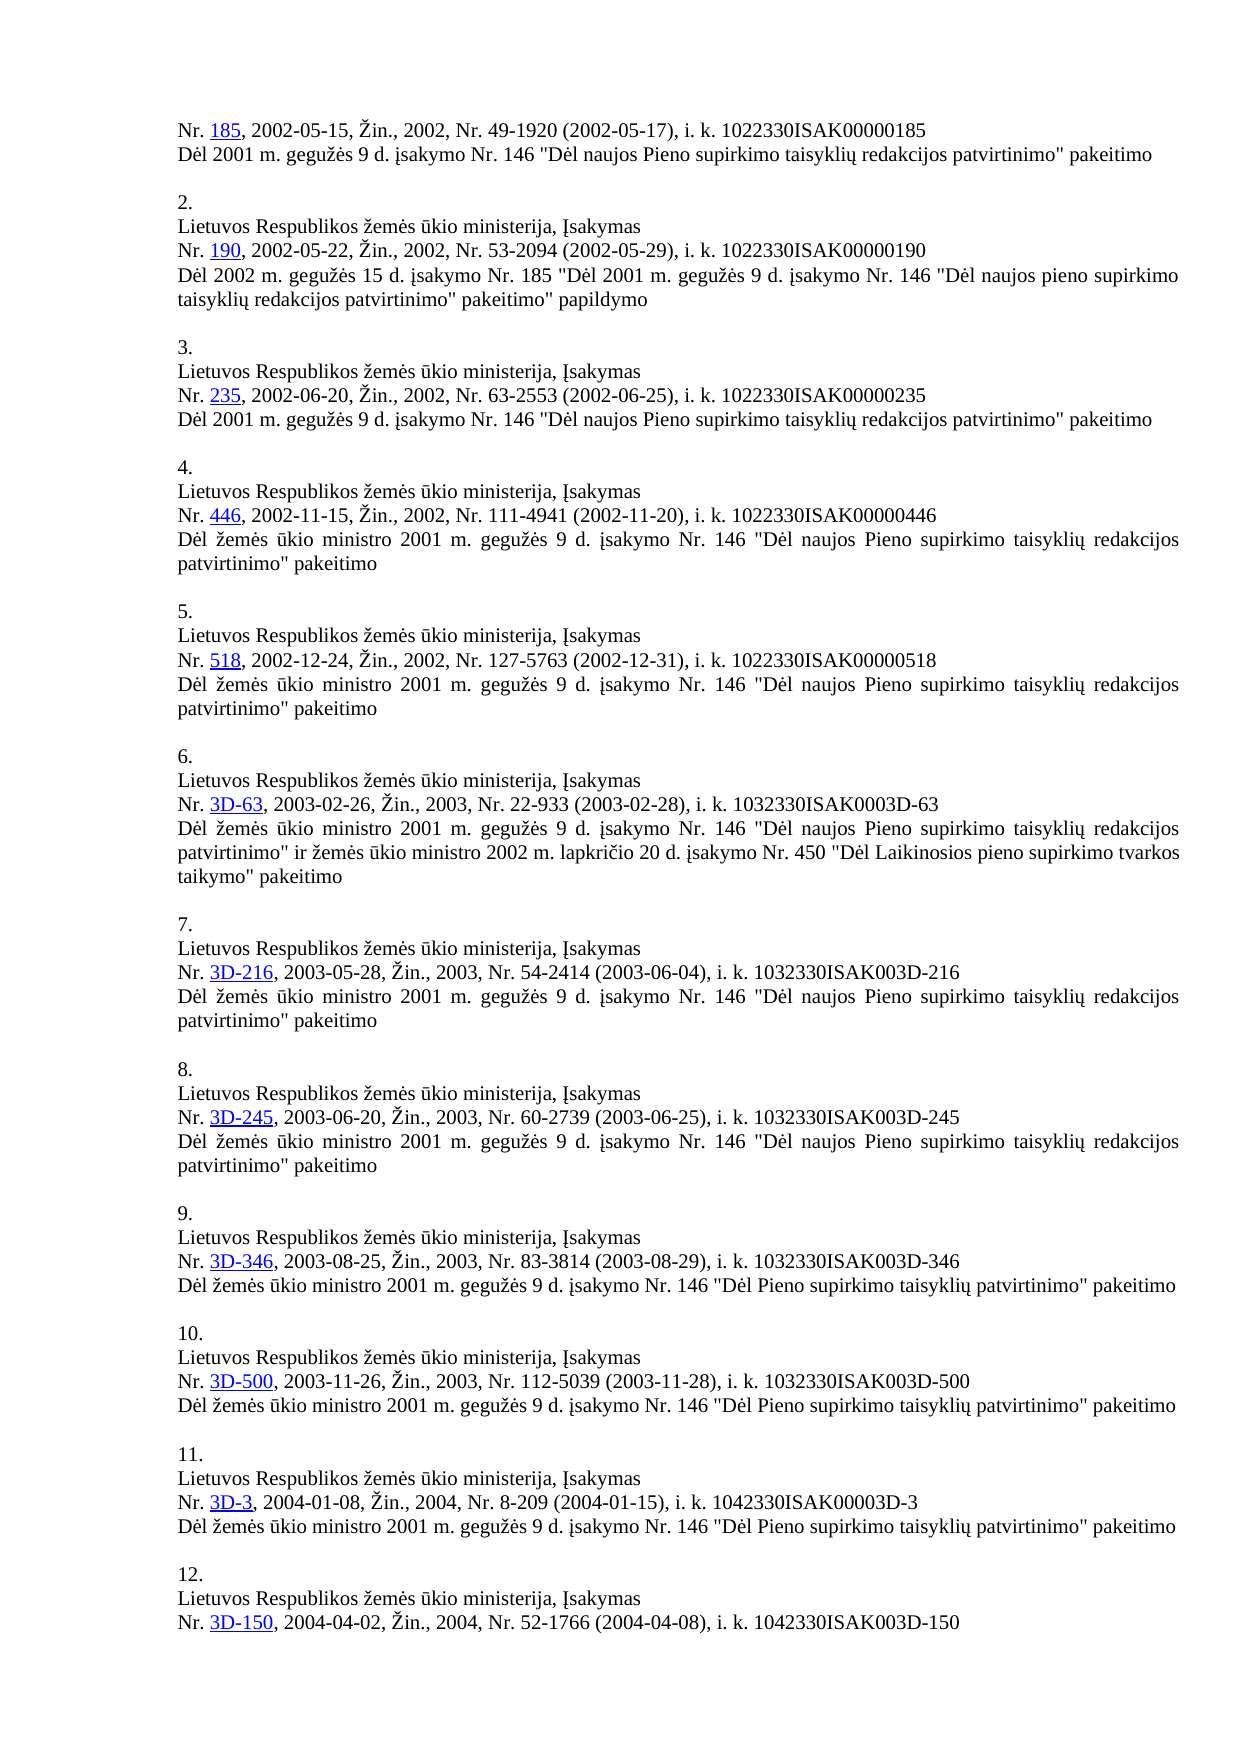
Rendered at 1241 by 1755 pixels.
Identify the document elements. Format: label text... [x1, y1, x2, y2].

text 2. [177, 190, 1181, 214]
text Nr. 3D-63, 2003-02-26, Žin., 2003, Nr. 22-933 (2003-02-28), i. k. 1032330ISAK0003D-63 [177, 792, 1181, 816]
text Nr. 3D-3, 2004-01-08, Žin., 2004, Nr. 8-209 (2004-01-15), i. k. 1042330ISAK00003D-3 [177, 1490, 1181, 1514]
text Dėl žemės ūkio ministro 2001 m. gegužės 9 d. įsakymo Nr. 146 "Dėl Pieno supirkimo taisyklių patvirtinimo" pakeitimo [177, 1273, 1181, 1297]
text Nr. 3D-500, 2003-11-26, Žin., 2003, Nr. 112-5039 (2003-11-28), i. k. 1032330ISAK003D-500 [177, 1369, 1181, 1393]
text Nr. 190, 2002-05-22, Žin., 2002, Nr. 53-2094 (2002-05-29), i. k. 1022330ISAK00000190 [177, 238, 1181, 262]
text 4. [177, 455, 1181, 479]
text 7. [177, 912, 1181, 936]
text Nr. 235, 2002-06-20, Žin., 2002, Nr. 63-2553 (2002-06-25), i. k. 1022330ISAK00000235 [177, 383, 1181, 407]
text Dėl žemės ūkio ministro 2001 m. gegužės 9 d. įsakymo Nr. 146 "Dėl naujos Pieno supirkimo taisyklių redakcijos patvirtinimo" pakeitimo [177, 1129, 1181, 1177]
text 3. [177, 335, 1181, 359]
text Lietuvos Respublikos žemės ūkio ministerija, Įsakymas [177, 768, 1181, 792]
text 5. [177, 599, 1181, 623]
text Dėl žemės ūkio ministro 2001 m. gegužės 9 d. įsakymo Nr. 146 "Dėl naujos Pieno supirkimo taisyklių redakcijos patvirtinimo" pakeitimo [177, 672, 1181, 720]
text Lietuvos Respublikos žemės ūkio ministerija, Įsakymas [177, 1586, 1181, 1610]
text 11. [177, 1442, 1181, 1466]
text Dėl 2002 m. gegužės 15 d. įsakymo Nr. 185 "Dėl 2001 m. gegužės 9 d. įsakymo Nr. 146 "Dėl naujos pieno supirkimo taisyklių redakcijos patvirtinimo" pakeitimo" papildymo [177, 262, 1181, 311]
text Dėl žemės ūkio ministro 2001 m. gegužės 9 d. įsakymo Nr. 146 "Dėl naujos Pieno supirkimo taisyklių redakcijos patvirtinimo" pakeitimo [177, 984, 1181, 1032]
text Nr. 518, 2002-12-24, Žin., 2002, Nr. 127-5763 (2002-12-31), i. k. 1022330ISAK00000518 [177, 647, 1181, 672]
text Lietuvos Respublikos žemės ūkio ministerija, Įsakymas [177, 1225, 1181, 1249]
text Nr. 3D-150, 2004-04-02, Žin., 2004, Nr. 52-1766 (2004-04-08), i. k. 1042330ISAK003D-150 [177, 1610, 1181, 1634]
text 8. [177, 1057, 1181, 1081]
text Nr. 185, 2002-05-15, Žin., 2002, Nr. 49-1920 (2002-05-17), i. k. 1022330ISAK00000185 [177, 118, 1181, 142]
text Dėl žemės ūkio ministro 2001 m. gegužės 9 d. įsakymo Nr. 146 "Dėl naujos Pieno supirkimo taisyklių redakcijos patvirtinimo" pakeitimo [177, 527, 1181, 575]
text 6. [177, 744, 1181, 768]
text Nr. 446, 2002-11-15, Žin., 2002, Nr. 111-4941 (2002-11-20), i. k. 1022330ISAK00000446 [177, 503, 1181, 527]
text 12. [177, 1562, 1181, 1586]
text Nr. 3D-346, 2003-08-25, Žin., 2003, Nr. 83-3814 (2003-08-29), i. k. 1032330ISAK003D-346 [177, 1249, 1181, 1273]
text Lietuvos Respublikos žemės ūkio ministerija, Įsakymas [177, 479, 1181, 503]
text Nr. 3D-216, 2003-05-28, Žin., 2003, Nr. 54-2414 (2003-06-04), i. k. 1032330ISAK003D-216 [177, 960, 1181, 984]
text Lietuvos Respublikos žemės ūkio ministerija, Įsakymas [177, 1081, 1181, 1105]
text Nr. 3D-245, 2003-06-20, Žin., 2003, Nr. 60-2739 (2003-06-25), i. k. 1032330ISAK003D-245 [177, 1105, 1181, 1129]
text 10. [177, 1321, 1181, 1345]
text Dėl žemės ūkio ministro 2001 m. gegužės 9 d. įsakymo Nr. 146 "Dėl Pieno supirkimo taisyklių patvirtinimo" pakeitimo [177, 1393, 1181, 1417]
text Lietuvos Respublikos žemės ūkio ministerija, Įsakymas [177, 359, 1181, 383]
text 9. [177, 1201, 1181, 1225]
text Lietuvos Respublikos žemės ūkio ministerija, Įsakymas [177, 1345, 1181, 1369]
text Dėl žemės ūkio ministro 2001 m. gegužės 9 d. įsakymo Nr. 146 "Dėl Pieno supirkimo taisyklių patvirtinimo" pakeitimo [177, 1514, 1181, 1538]
text Lietuvos Respublikos žemės ūkio ministerija, Įsakymas [177, 1466, 1181, 1490]
text Dėl 2001 m. gegužės 9 d. įsakymo Nr. 146 "Dėl naujos Pieno supirkimo taisyklių redakcijos patvirtinimo" pakeitimo [177, 142, 1181, 166]
text Lietuvos Respublikos žemės ūkio ministerija, Įsakymas [177, 214, 1181, 238]
text Dėl 2001 m. gegužės 9 d. įsakymo Nr. 146 "Dėl naujos Pieno supirkimo taisyklių redakcijos patvirtinimo" pakeitimo [177, 407, 1181, 431]
text Lietuvos Respublikos žemės ūkio ministerija, Įsakymas [177, 936, 1181, 960]
text Dėl žemės ūkio ministro 2001 m. gegužės 9 d. įsakymo Nr. 146 "Dėl naujos Pieno supirkimo taisyklių redakcijos patvirtinimo" ir žemės ūkio ministro 2002 m. lapkričio 20 d. įsakymo Nr. 450 "Dėl Laikinosios pieno supirkimo tvarkos taikymo" pakeitimo [177, 816, 1181, 888]
text Lietuvos Respublikos žemės ūkio ministerija, Įsakymas [177, 623, 1181, 647]
